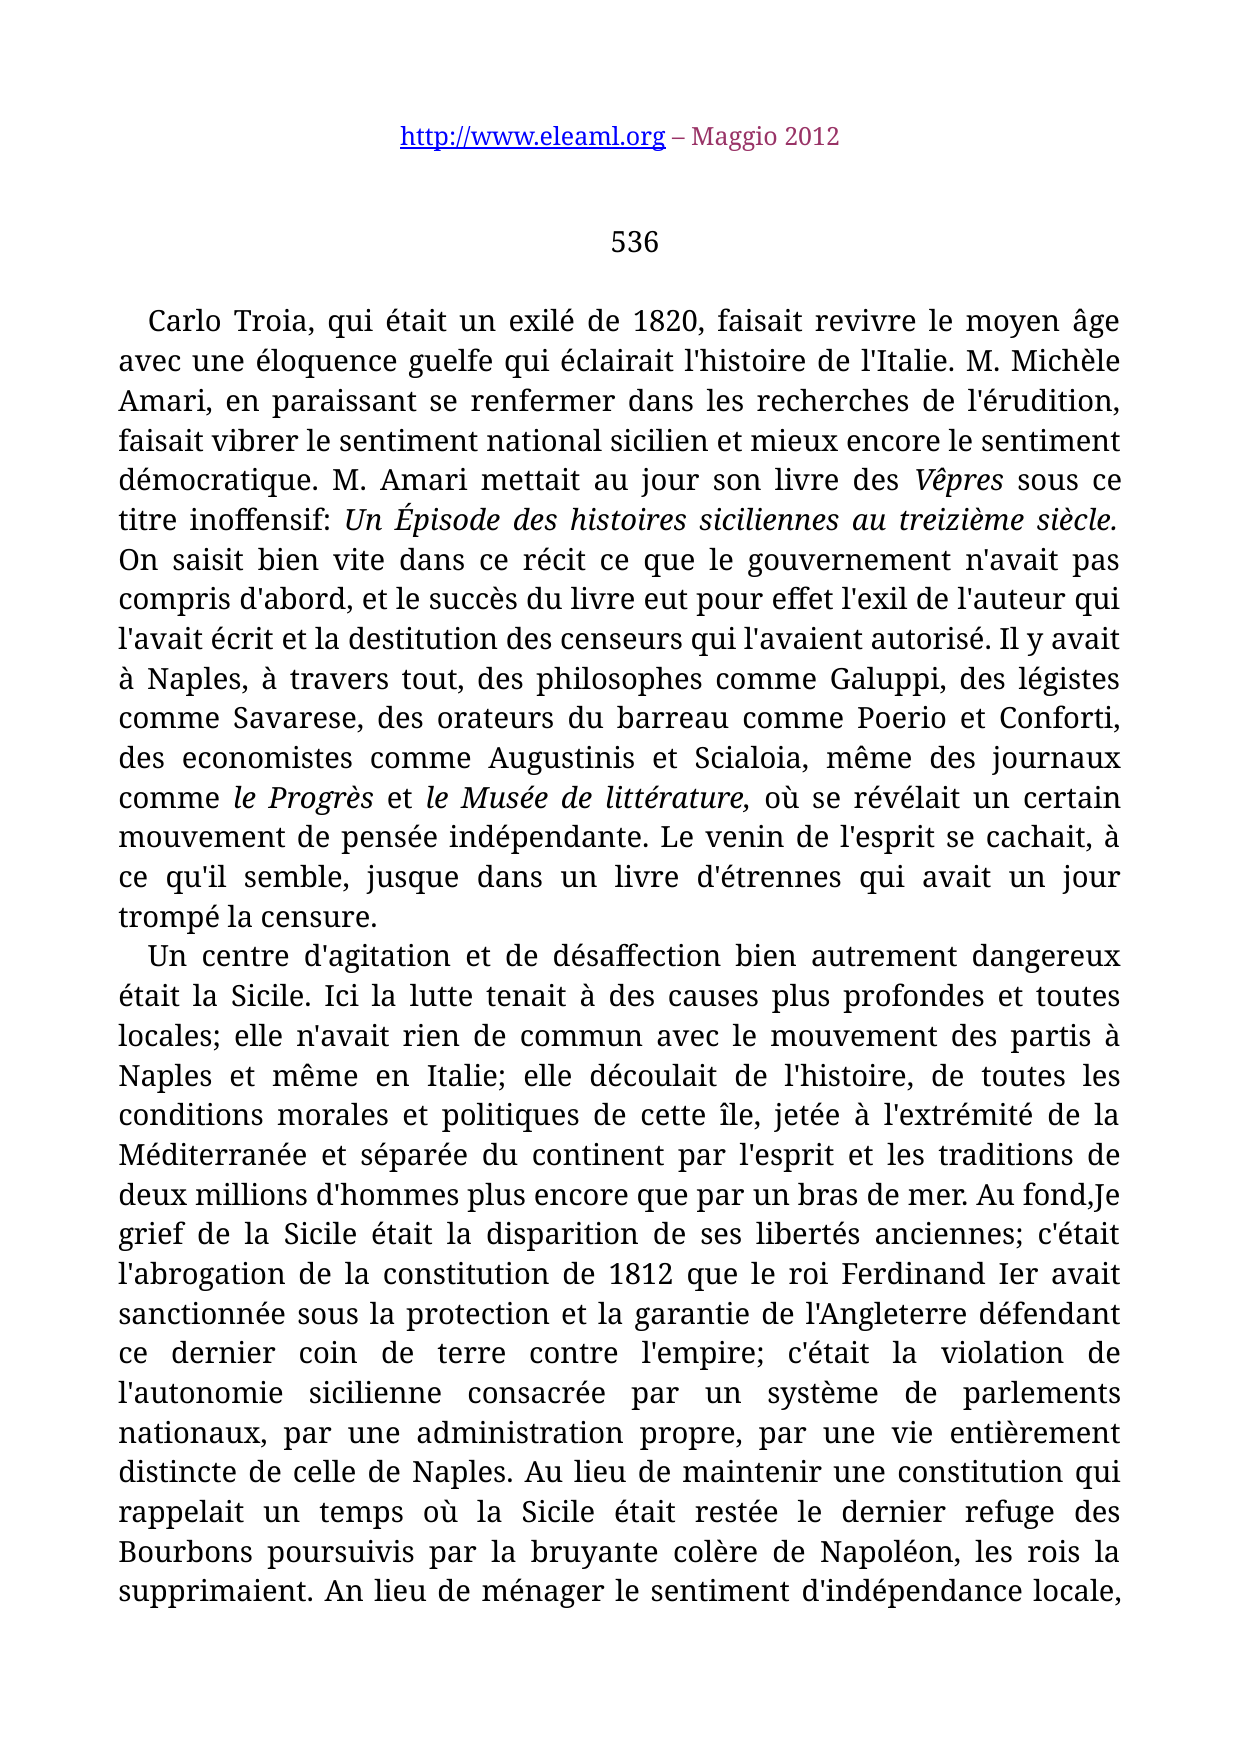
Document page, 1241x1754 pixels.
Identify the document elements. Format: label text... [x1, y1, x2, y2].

text 536 [118, 221, 1122, 261]
text Un centre d'agitation et de désaffection bien autrement dangereux était la Sicile. Ici la lutte tenait à des causes plus profondes et toutes locales; elle n'avait rien de commun avec le mouvement des partis à Naples et même en Italie; elle découlait de l'histoire, de toutes les conditions morales et politiques de cette île, jetée à l'extrémité de la Méditerranée et séparée du continent par l'esprit et les traditions de deux millions d'hommes plus encore que par un bras de mer. Au fond,Je grief de la Sicile était la disparition de ses libertés anciennes; c'était l'abrogation de la constitution de 1812 que le roi Ferdinand Ier avait sanctionnée sous la protection et la garantie de l'Angleterre défendant ce dernier coin de terre contre l'empire; c'était la violation de l'autonomie sicilienne consacrée par un système de parlements nationaux, par une administration propre, par une vie entièrement distincte de celle de Naples. Au lieu de maintenir une constitution qui rappelait un temps où la Sicile était restée le dernier refuge des Bourbons poursuivis par la bruyante colère de Napoléon, les rois la supprimaient. An lieu de ménager le sentiment d'indépendance locale, [118, 936, 1122, 1610]
text Carlo Troia, qui était un exilé de 1820, faisait revivre le moyen âge avec une éloquence guelfe qui éclairait l'histoire de l'Italie. M. Michèle Amari, en paraissant se renfermer dans les recherches de l'érudition, faisait vibrer le sentiment national sicilien et mieux encore le sentiment démocratique. M. Amari mettait au jour son livre des Vêpres sous ce titre inoffensif: Un Épisode des histoires siciliennes au treizième siècle. On saisit bien vite dans ce récit ce que le gouvernement n'avait pas compris d'abord, et le succès du livre eut pour effet l'exil de l'auteur qui l'avait écrit et la destitution des censeurs qui l'avaient autorisé. Il y avait à Naples, à travers tout, des philosophes comme Galuppi, des légistes comme Savarese, des orateurs du barreau comme Poerio et Conforti, des economistes comme Augustinis et Scialoia, même des journaux comme le Progrès et le Musée de littérature, où se révélait un certain mouvement de pensée indépendante. Le venin de l'esprit se cachait, à ce qu'il semble, jusque dans un livre d'étrennes qui avait un jour trompé la censure. [118, 301, 1122, 936]
